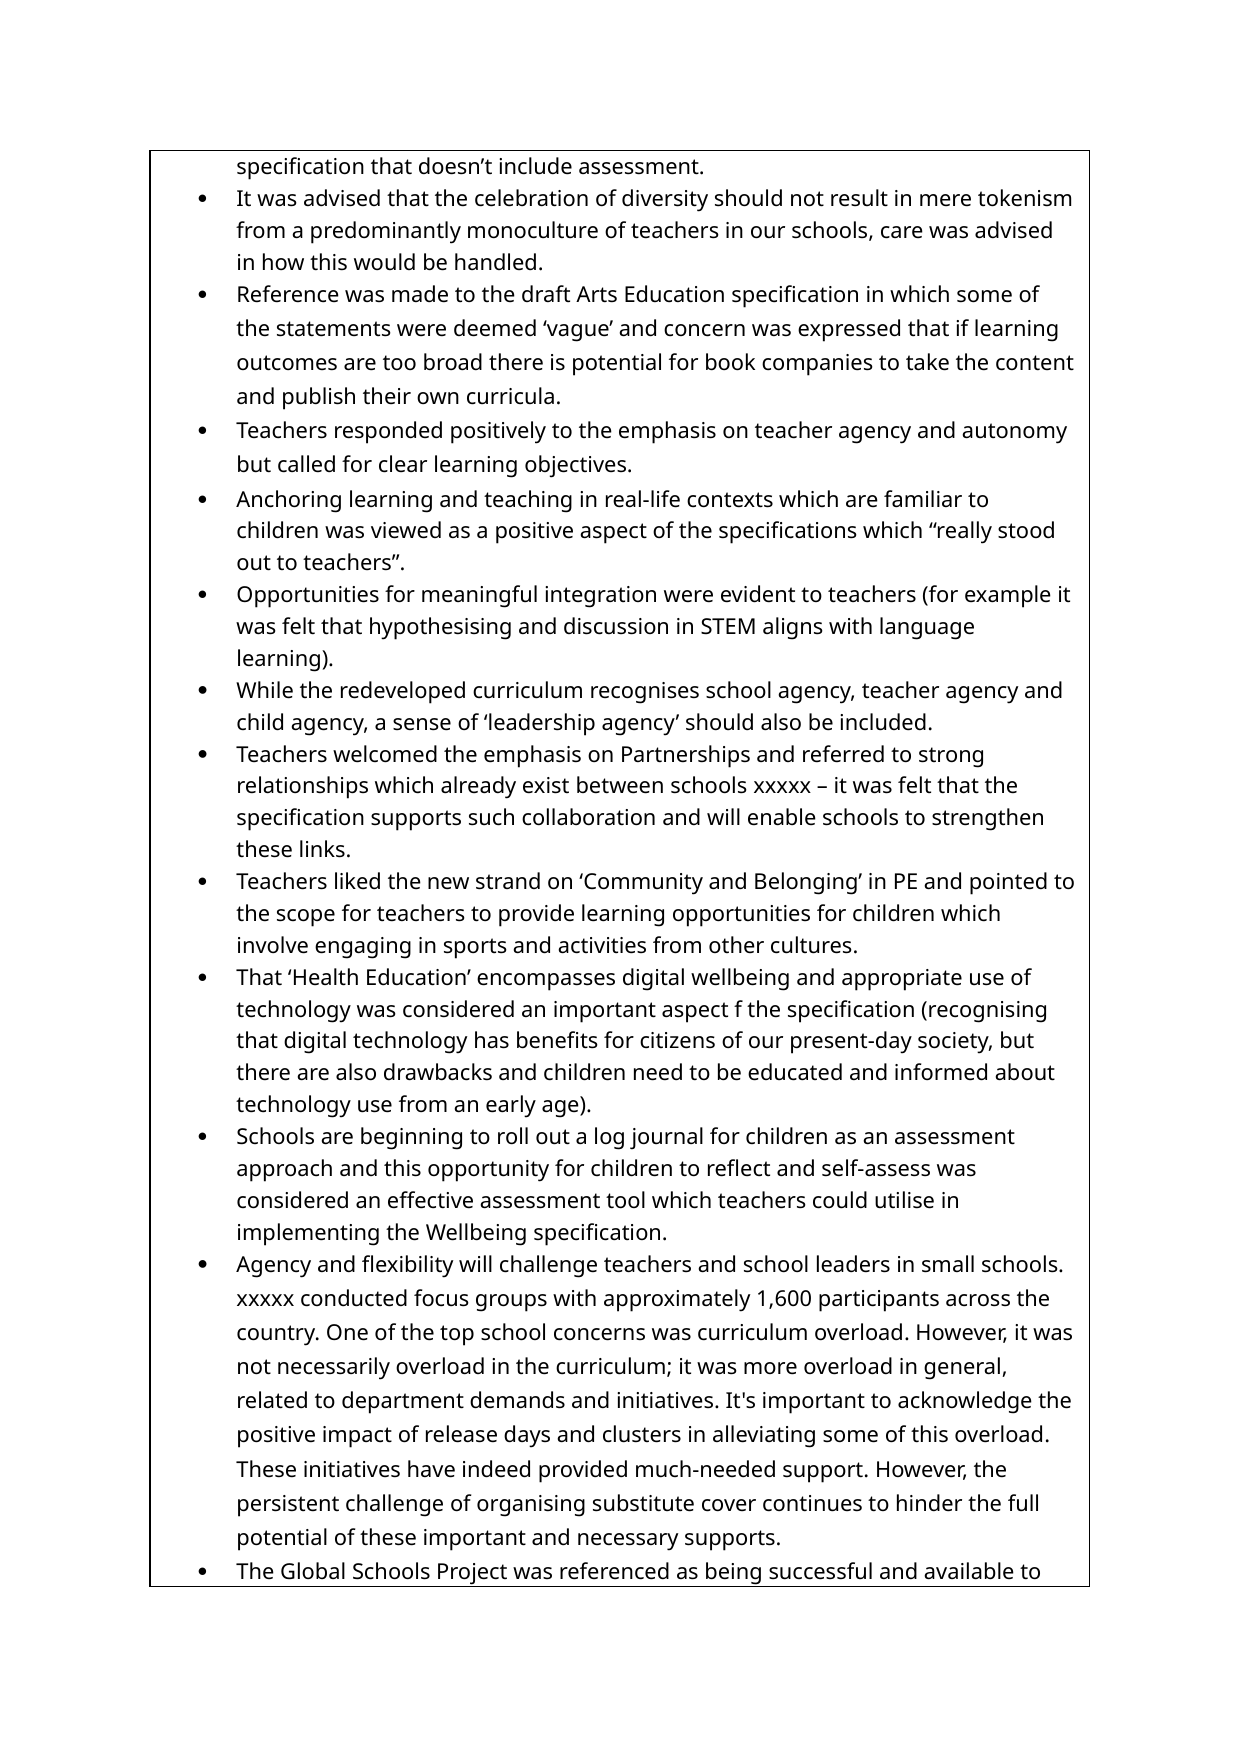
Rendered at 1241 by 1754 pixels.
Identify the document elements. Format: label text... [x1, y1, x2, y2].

table_cell Feedback: It was remarked that in general the idea of agency is great, that there is no wish for inspiring teachers to be restrained by the curriculum, however, there are swelling fears about the big changes forthcoming and that the textbooks could take over the curriculum. It was felt that teachers are pushing back against the word ‘agency’, they think it is tokenistic, especially in regard to the inspectorate and the evaluation piece. It was felt that Inspectors can come into classrooms, make snap judgements and not have the whole bespoke context of particular classroom and/or children. A point was made that all stakeholders must move with the change, inspections can’t stay the same. Questions were raised asking, how will agency be measured and if there is literature in that regard. Space was requested, for teachers to recognise how they can exercise their own agency. It was felt that showing teachers the choices available to them and encouraging them to choose appropriately would be helpful. A point was made regarding the language used in the ERB section of Social and Environmental Education. In the Learning Outcomes, there is text based on different cultures, this topic is not as visible as expected. It is too open, teachers are interpreting the Learning Outcomes very differently. Teacher bias regarding some issues should be considered and addressed. Clarity was sought regarding the crossover between the patron’s programme and the SEE Outcomes/ National Curriculum. Every child should be considered from a human rights perspective. The vision of the teacher as agentic is very welcomed; however, it was felt that the work of the Inspectorate and the support they provide to schools need to also align with this vision. Teachers expressed that they were happier with the Learning Outcomes in some specifications than others. It was highlighted that some specifications were easier to comprehend and visualise in action than others. It was noted that teachers can adapt the learning to ensure it meets children at their age and stage of development, but certain topics or themes may be avoided or forgotten accidentally. The 1999 curriculum may become a point of reference and support to teachers as they work with the learning outcomes; teachers may view the LOs through the lens of the 1999 curriculum. That said, it was expressed that as new teachers join the system and work with this new curriculum, they won’t have that prescriptive detail from the 1999 curriculum, and this may result in gaps in learning experiences for children as the LOs can be quite broad and complex in comparison to the 1999 curriculum. The importance of strong partnerships / links between home and school were highlighted. Teachers spoke about how children with additional needs communicate and demonstrate learning in a range of ways, and their progression can be at a slower pace. They spoke about key moments which are hugely significant – one example was that a child recognised the word ‘exit’ while watching a programme on television with their family at home and this was a major achievement for them. It was remarked that schools can often rely on textbooks and the fact that the new specifications promote a range of pedagogical approaches, embracing teachers’ knowledge and expertise and encouraging them to draw on various types of teaching methodologies and assessment practices was welcomed. Overall it was felt that agency and flexibility is clearly evident across all draft specifications. There were concerns regarding children evaluating other cultures, that this should not be included. A request was made for clarity regarding how this area would be assessed by the Inspectorate if more specifics are not outlined, more guidance was requested. It was found that the different use of the terms such as ‘strand units’ and ‘elements’ is confusing in the proposed documents, clarification was requested in this regard. Concerning the physical layout of the documents, the abbreviations of the Key Competencies under the Learning Outcomes are not helpful, icons are suggested instead, the more user friendly the documents are, the easier they will be for teachers to use. A point was made that the RSE learning Outcomes for Stage 4 includes text regarding sexual intercourse, nothing specific is outlined to teach, the interpretation of these outcomes could be too broad and teachers don’t like taking risks with such topics, it was felt that parents would not be encouraging teacher agency concerning this type of topic, it was encouraged that the system has to be brave in this regard. Questions were raised regarding Education about Religions and Beliefs (ERB), could guidance be given to schools regarding children opting out of this curriculum area? Can parents opt out of engaging in these lessons? A point was made regarding the Learning Outcomes, specifics about what needs to be taught must be outlined or else the topic might not be taught and it was felt that cohorts of children could miss out in this regard. It was remarked that when a topic is on the curriculum, teachers can point to it, they have the assurance and confidence that the topic is specified and that they are supposed to be teaching it. A point was made that teacher’s rights are important, that they cannot be sanctioned for something they are supposed to be teaching, a topic that is on the curriculum. It was acknowledged that a fine balance must be struck between providing guidance to teachers and keeping Learning Outcomes broad to support agency and autonomy. The remark was made that this is a “double-edged sword” as teachers welcome the capacity to interpret but also like some element of guidance and structure to support them in their preparation for teaching. Referring to international research, the importance of promoting teacher professional autonomy was reiterated. (“We want to encourage and support autonomy, we don’t want to curtail it…some guidance is required”). Agentic approaches in the redeveloped Maths Curriculum were endorsed and welcomed. It was remarked that there is a place for direct teaching in the curriculum and that it could be lost with the promotion of other pedagogies, signature pedagogies, there was an appeal not to let direct teaching get lost. One participant reported that from internal xxxxx conversations, it seems active learning and pupil agency is not as clear in the proposed Arts curriculum as it is in some of the other specifications. Regarding digital learning, it was reported that what is proposed at the moment is not giving teachers enough direction. The area of AI must be considered for inclusion. The question was asked, who is deciding what resources in digital technology are appropriate for schools? It was advised that schools will need guidance around the appropriate technology resources that they will need to enact the change, this area is very developmental and subject to change. There was a request to put assessment into the MFL doc, it is in the PLC document but not in the MFL document, it was noted that it is the only specification that doesn’t include assessment. It was advised that the celebration of diversity should not result in mere tokenism from a predominantly monoculture of teachers in our schools, care was advised in how this would be handled. Reference was made to the draft Arts Education specification in which some of the statements were deemed ‘vague’ and concern was expressed that if learning outcomes are too broad there is potential for book companies to take the content and publish their own curricula. Teachers responded positively to the emphasis on teacher agency and autonomy but called for clear learning objectives. Anchoring learning and teaching in real-life contexts which are familiar to children was viewed as a positive aspect of the specifications which “really stood out to teachers”. Opportunities for meaningful integration were evident to teachers (for example it was felt that hypothesising and discussion in STEM aligns with language learning). While the redeveloped curriculum recognises school agency, teacher agency and child agency, a sense of ‘leadership agency’ should also be included. Teachers welcomed the emphasis on Partnerships and referred to strong relationships which already exist between schools xxxxx – it was felt that the specification supports such collaboration and will enable schools to strengthen these links. Teachers liked the new strand on ‘Community and Belonging’ in PE and pointed to the scope for teachers to provide learning opportunities for children which involve engaging in sports and activities from other cultures. That ‘Health Education’ encompasses digital wellbeing and appropriate use of technology was considered an important aspect f the specification (recognising that digital technology has benefits for citizens of our present-day society, but there are also drawbacks and children need to be educated and informed about technology use from an early age). Schools are beginning to roll out a log journal for children as an assessment approach and this opportunity for children to reflect and self-assess was considered an effective assessment tool which teachers could utilise in implementing the Wellbeing specification. Agency and flexibility will challenge teachers and school leaders in small schools. xxxxx conducted focus groups with approximately 1,600 participants across the country. One of the top school concerns was curriculum overload. However, it was not necessarily overload in the curriculum; it was more overload in general, related to department demands and initiatives. It's important to acknowledge the positive impact of release days and clusters in alleviating some of this overload. These initiatives have indeed provided much-needed support. However, the persistent challenge of organising substitute cover continues to hinder the full potential of these important and necessary supports. The Global Schools Project was referenced as being successful and available to schools to draw from. Overreliance on textbooks was identified as a concern by the participants, reference was made to schools who have managed not to rely on textbooks, it was advised that they could be a good source of guidance to other schools who are endeavouring to move away from textbooks. Regarding the topic of schoolbook grants, it was remarked that there are deals available with book companies, whereby the company sells their whole range of books for a discount to schools, however this could mean a narrowing of the curriculum to one set of books. It was noted that messaging regarding curriculum developments and timelines for school leadership was considered of upmost importance. A point was made regarding conversations in parent’s focus groups about textbooks, parents feel that because textbooks are not coming home with the children in the evenings, it is creating a disconnect with home learning for the parents, it is not as obvious to the parents what learning is happening. Questions were raised regrading community education teams. Could the idea of community development teams be developed by the NCCA? Could an initiative be created that is not run by a private programme? Community education programmes were described as ‘powerful’. It was remarked that there are parents/guardians who want to read with their children and want to do homework with their children. The question was asked whether teachers knew how to use their agency. Content and pedagogical knowledge can support this and the system needs to empower it. The framework and draft specifications allow for agency in planning and timetabling. It was noted that agency may result in teachers staying within their own sphere of comfort. A member commented that when agency was used with confidence and competence, it was highly effective but when used incorrectly without content and pedagogical knowledge, it could impact negatively on learning. Attendees felt it was important the teachers’ professional judgement, their knowledge of children in their class / school and their knowledge of the curriculum was acknowledged. “Trust” in teachers is crucial and it was highlighted that the trust that school leaders and parents have for teachers must be reaffirmed by the Department of Education, NCSE and the Inspectorate. Teachers must be supported to exercise their agency and apply their knowledge of the children and the curriculum to make decisions about learning and teaching at local level. In a special school / class context this will necessitate access to additional supports for children based on their individual need(s). It was felt that there is scope to compose Learning Outcomes that would sit before the current ‘Stage 1’ Learning Outcomes, capturing realistic learning expectations for some children in special schools and special classes. [151, 151, 1089, 1586]
